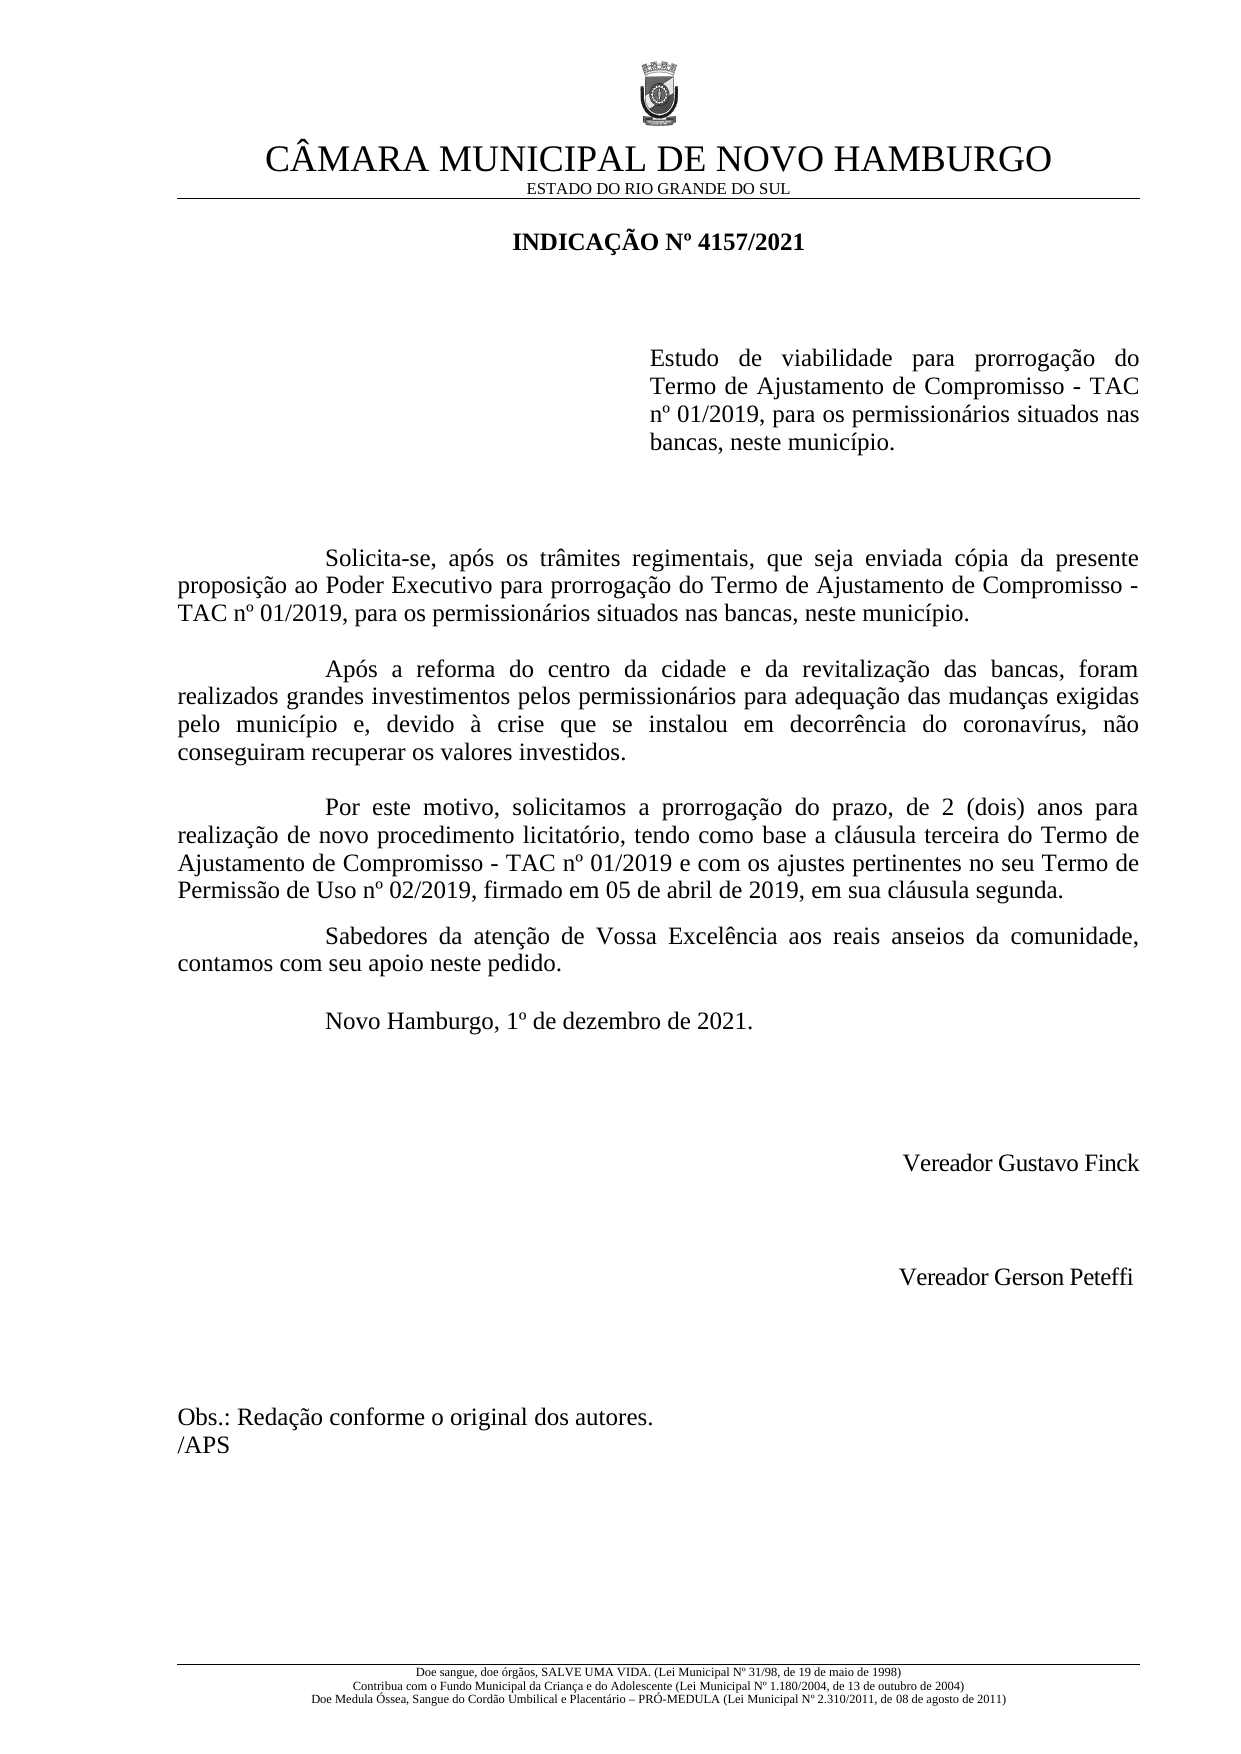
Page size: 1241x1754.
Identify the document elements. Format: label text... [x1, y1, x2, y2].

text Vereador Gustavo Finck [177, 1149, 1140, 1177]
text Estudo de viabilidade para prorrogação do Termo de Ajustamento de Compromisso - TAC nº 01/2019, para os permissionários situados nas bancas, neste município. [649, 344, 1140, 455]
text Vereador Gerson Peteffi [177, 1263, 1140, 1291]
text Obs.: Redação conforme o original dos autores. [177, 1403, 1140, 1431]
text Após a reforma do centro da cidade e da revitalização das bancas, foram realizados grandes investimentos pelos permissionários para adequação das mudanças exigidas pelo município e, devido à crise que se instalou em decorrência do coronavírus, não conseguiram recuperar os valores investidos. [177, 655, 1140, 766]
text /APS [177, 1431, 1140, 1459]
text INDICAÇÃO Nº 4157/2021 [177, 228, 1140, 256]
text Sabedores da atenção de Vossa Excelência aos reais anseios da comunidade, contamos com seu apoio neste pedido. [177, 922, 1140, 977]
text Solicita-se, após os trâmites regimentais, que seja enviada cópia da presente proposição ao Poder Executivo para prorrogação do Termo de Ajustamento de Compromisso - TAC nº 01/2019, para os permissionários situados nas bancas, neste município. [177, 544, 1140, 627]
text Por este motivo, solicitamos a prorrogação do prazo, de 2 (dois) anos para realização de novo procedimento licitatório, tendo como base a cláusula terceira do Termo de Ajustamento de Compromisso - TAC nº 01/2019 e com os ajustes pertinentes no seu Termo de Permissão de Uso nº 02/2019, firmado em 05 de abril de 2019, em sua cláusula segunda. [177, 793, 1140, 904]
text Novo Hamburgo, 1º de dezembro de 2021. [177, 1007, 1140, 1034]
